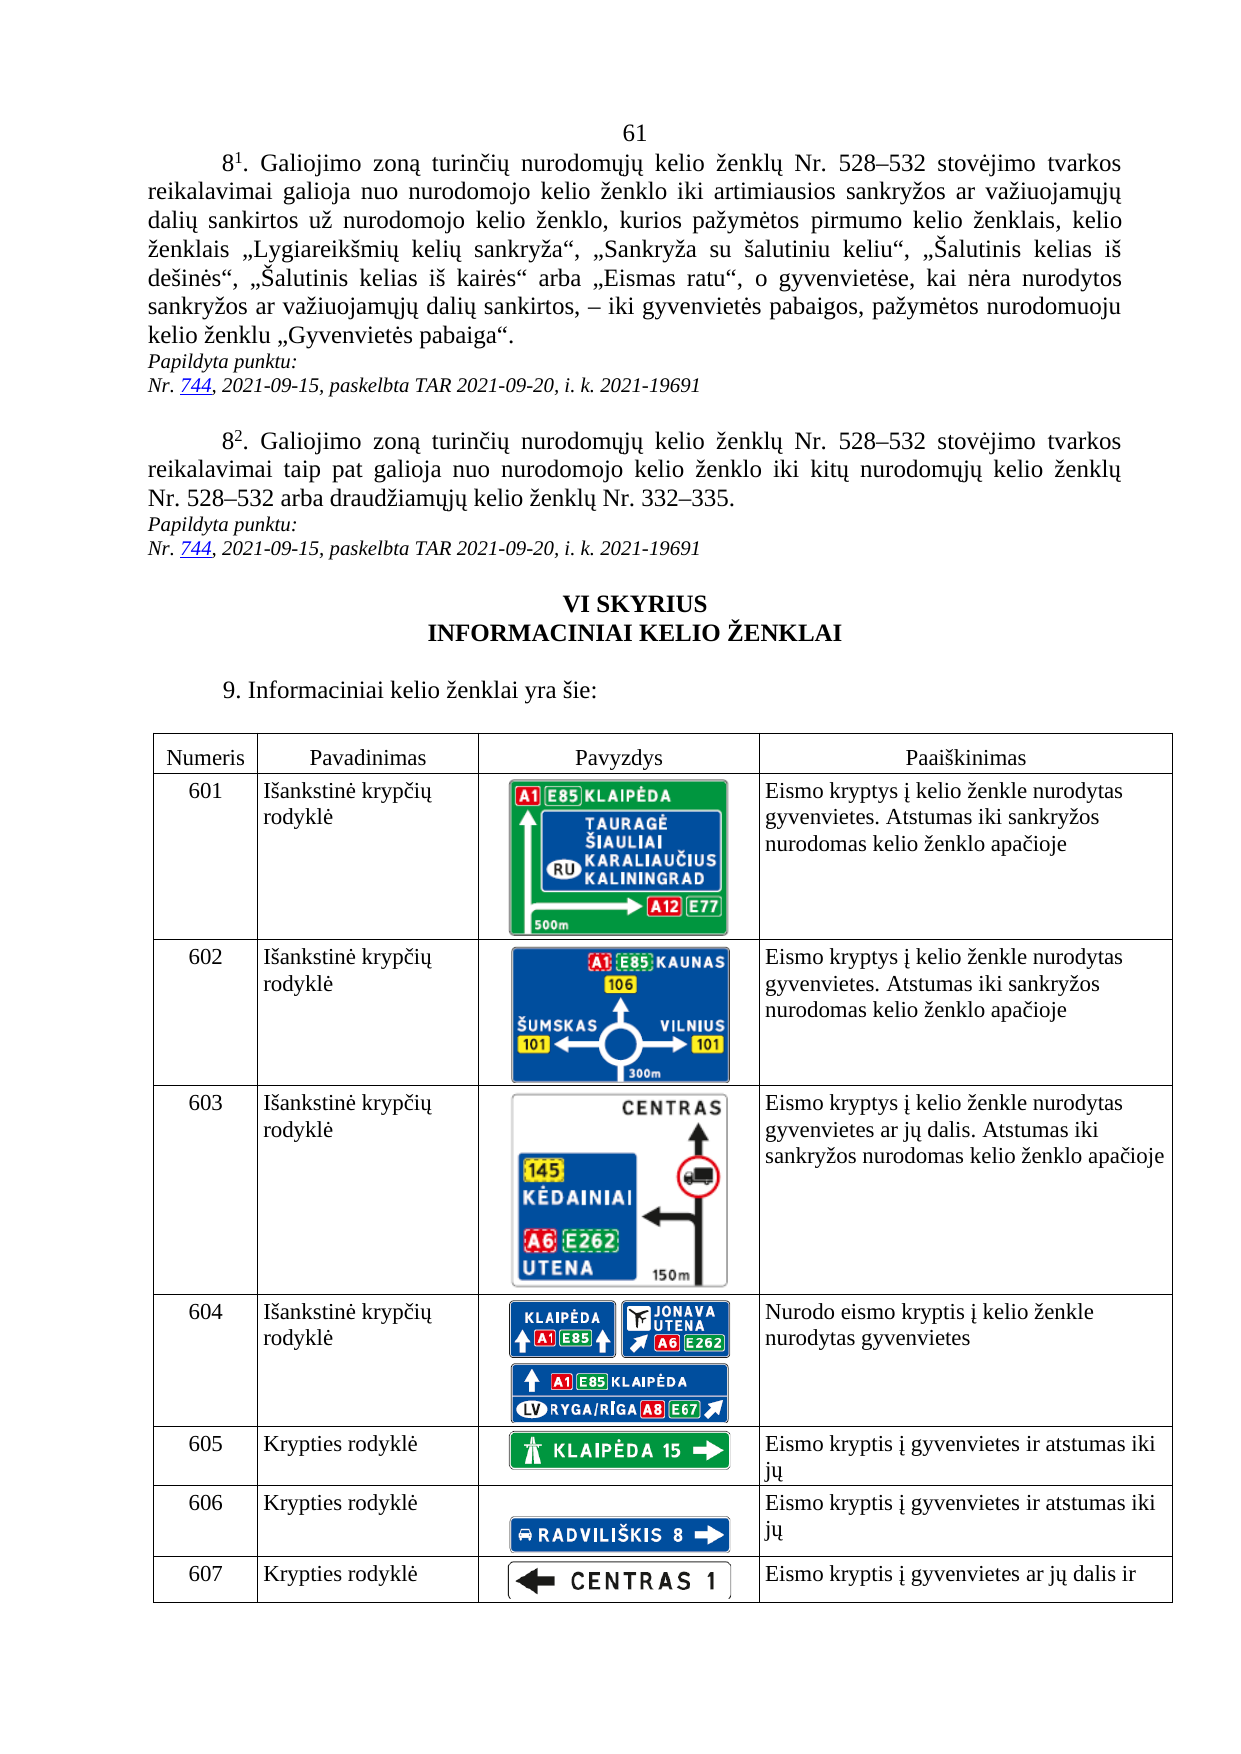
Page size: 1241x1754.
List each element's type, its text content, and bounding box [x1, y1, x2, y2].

table_cell Krypties rodyklė [258, 1486, 478, 1556]
table_cell [479, 774, 759, 939]
table_cell 605 [154, 1427, 257, 1485]
table_cell 607 [154, 1557, 257, 1602]
table_cell Išankstinė krypčių rodyklė [258, 774, 478, 939]
table_cell [479, 1295, 759, 1426]
table_header Paaiškinimas [760, 734, 1172, 773]
table_cell Eismo kryptis į gyvenvietes ir atstumas iki jų [760, 1427, 1172, 1485]
table_cell [479, 1486, 759, 1556]
text Nr. 744, 2021-09-15, paskelbta TAR 2021-09-20, i. k. 2021-19691 [148, 373, 1122, 397]
table_cell Eismo kryptis į gyvenvietes ar jų dalis ir [760, 1557, 1172, 1602]
text Papildyta punktu: [148, 349, 1122, 373]
table_cell Išankstinė krypčių rodyklė [258, 940, 478, 1085]
table_cell 602 [154, 940, 257, 1085]
text Nr. 744, 2021-09-15, paskelbta TAR 2021-09-20, i. k. 2021-19691 [148, 536, 1122, 560]
table_header Pavadinimas [258, 734, 478, 773]
table_cell Eismo kryptys į kelio ženkle nurodytas gyvenvietes ar jų dalis. Atstumas iki sankryžos nurodomas kelio ženklo apačioje [760, 1086, 1172, 1294]
text VI SKYRIUS [148, 589, 1122, 618]
text Papildyta punktu: [148, 512, 1122, 536]
table_cell Krypties rodyklė [258, 1557, 478, 1602]
table_cell Krypties rodyklė [258, 1427, 478, 1485]
table_cell Eismo kryptys į kelio ženkle nurodytas gyvenvietes. Atstumas iki sankryžos nurodomas kelio ženklo apačioje [760, 774, 1172, 939]
table_cell 604 [154, 1295, 257, 1426]
table_cell Nurodo eismo kryptis į kelio ženkle nurodytas gyvenvietes [760, 1295, 1172, 1426]
table_cell [479, 1086, 759, 1294]
table_cell 603 [154, 1086, 257, 1294]
table_cell Eismo kryptis į gyvenvietes ir atstumas iki jų [760, 1486, 1172, 1556]
text INFORMACINIAI KELIO ŽENKLAI [148, 618, 1122, 646]
text 81. Galiojimo zoną turinčių nurodomųjų kelio ženklų Nr. 528–532 stovėjimo tvarkos reikalavimai galioja nuo nurodomojo kelio ženklo iki artimiausios sankryžos ar važiuojamųjų dalių sankirtos už nurodomojo kelio ženklo, kurios pažymėtos pirmumo kelio ženklais, kelio ženklais „Lygiareikšmių kelių sankryža“, „Sankryža su šalutiniu keliu“, „Šalutinis kelias iš dešinės“, „Šalutinis kelias iš kairės“ arba „Eismas ratu“, o gyvenvietėse, kai nėra nurodytos sankryžos ar važiuojamųjų dalių sankirtos, – iki gyvenvietės pabaigos, pažymėtos nurodomuoju kelio ženklu „Gyvenvietės pabaiga“. [148, 148, 1122, 349]
table_cell 606 [154, 1486, 257, 1556]
table_cell [479, 1427, 759, 1485]
table_header Numeris [154, 734, 257, 773]
table_cell Išankstinė krypčių rodyklė [258, 1086, 478, 1294]
text 9. Informaciniai kelio ženklai yra šie: [148, 675, 1122, 704]
table_cell [479, 1557, 759, 1602]
table_header Pavyzdys [479, 734, 759, 773]
table_cell Eismo kryptys į kelio ženkle nurodytas gyvenvietes. Atstumas iki sankryžos nurodomas kelio ženklo apačioje [760, 940, 1172, 1085]
text 82. Galiojimo zoną turinčių nurodomųjų kelio ženklų Nr. 528–532 stovėjimo tvarkos reikalavimai taip pat galioja nuo nurodomojo kelio ženklo iki kitų nurodomųjų kelio ženklų Nr. 528–532 arba draudžiamųjų kelio ženklų Nr. 332–335. [148, 426, 1122, 512]
table_cell Išankstinė krypčių rodyklė [258, 1295, 478, 1426]
table_cell [479, 940, 759, 1085]
table_cell 601 [154, 774, 257, 939]
